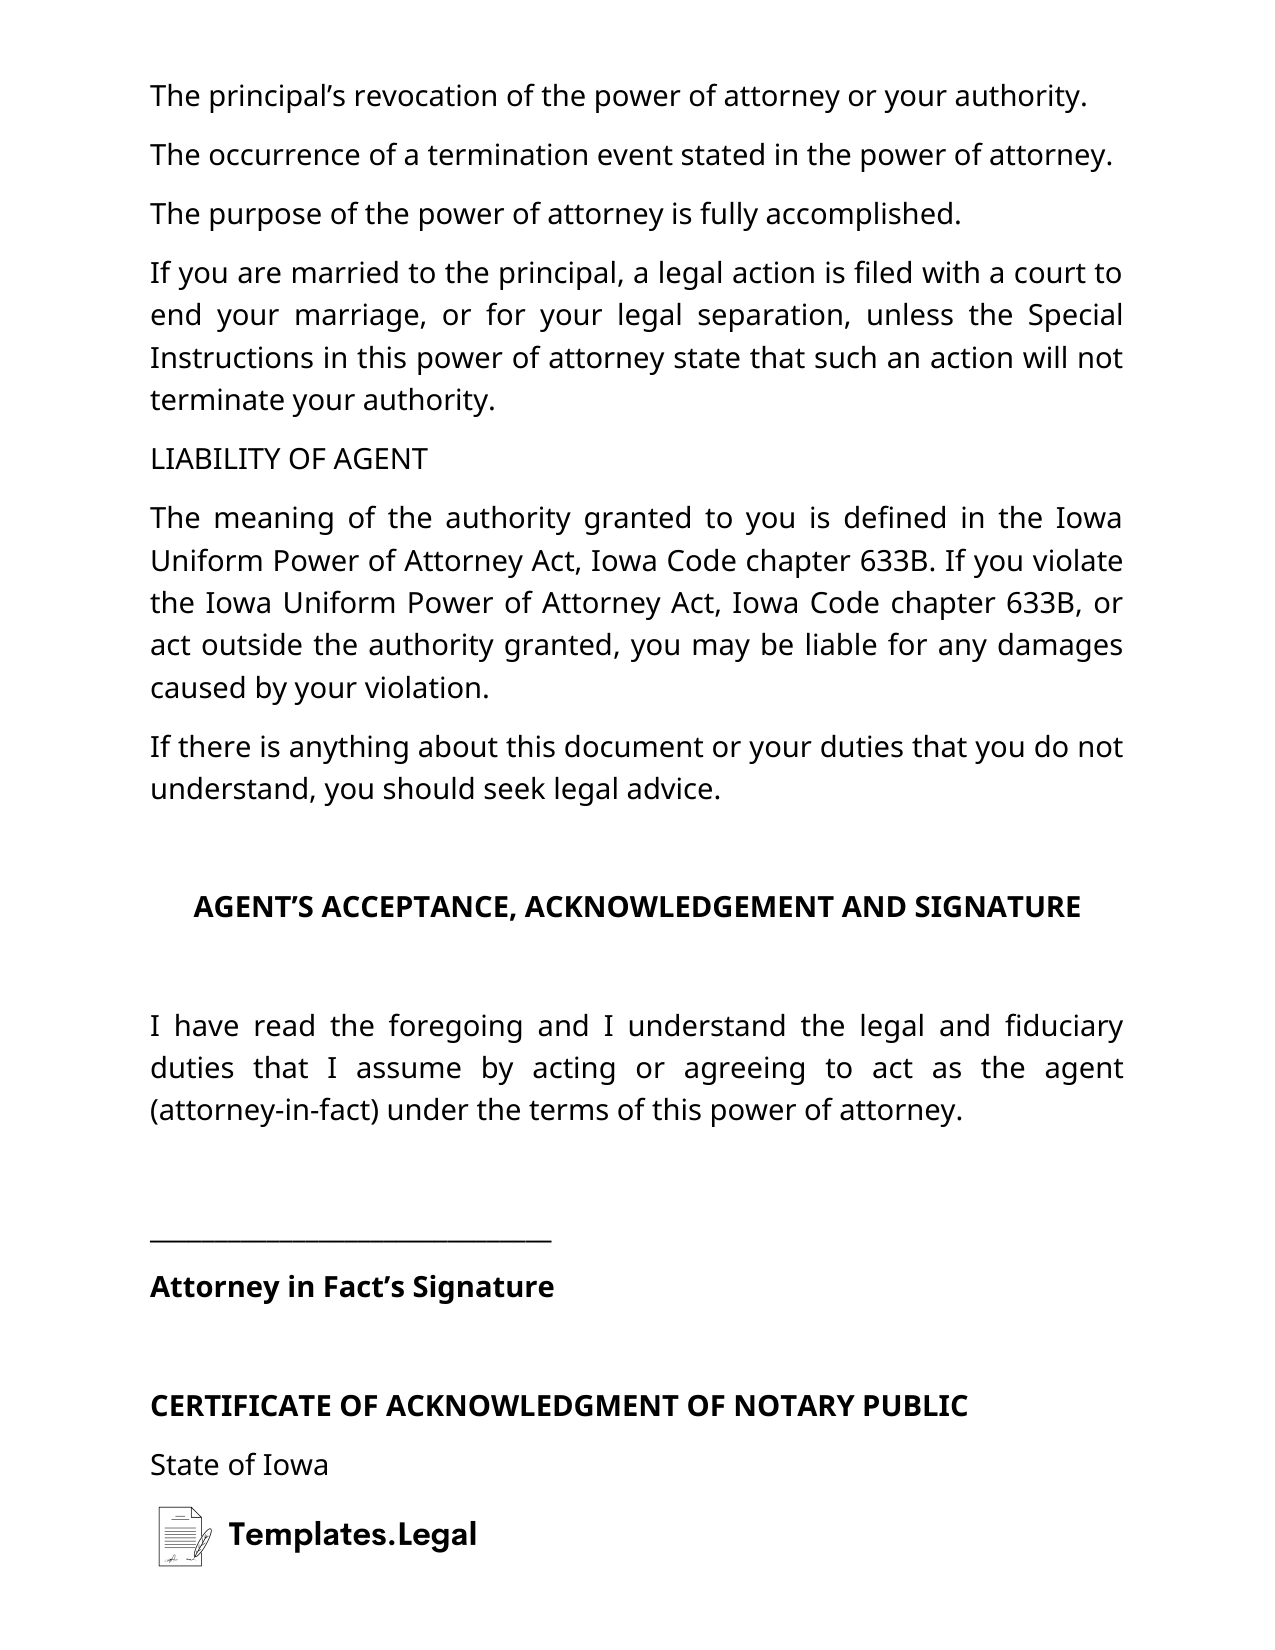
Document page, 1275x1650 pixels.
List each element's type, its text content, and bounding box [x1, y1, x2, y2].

text Attorney in Fact’s Signature [150, 1267, 1125, 1306]
text If you are married to the principal, a legal action is filed with a court to end your marriage, or for your legal separation, unless the Special Instructions in this power of attorney state that such an action will not terminate your authority. [150, 252, 1125, 419]
text If there is anything about this document or your duties that you do not understand, you should seek legal advice. [150, 726, 1125, 808]
text State of Iowa [150, 1444, 1125, 1484]
text The meaning of the authority granted to you is defined in the Iowa Uniform Power of Attorney Act, Iowa Code chapter 633B. If you violate the Iowa Uniform Power of Attorney Act, Iowa Code chapter 633B, or act outside the authority granted, you may be liable for any damages caused by your violation. [150, 497, 1125, 707]
text I have read the foregoing and I understand the legal and fiduciary duties that I assume by acting or agreeing to act as the agent (attorney-in-fact) under the terms of this power of attorney. [150, 1005, 1125, 1129]
text The occurrence of a termination event stated in the power of attorney. [150, 134, 1125, 174]
text The principal’s revocation of the power of attorney or your authority. [150, 75, 1125, 115]
text The purpose of the power of attorney is fully accomplished. [150, 193, 1125, 233]
text AGENT’S ACCEPTANCE, ACKNOWLEDGEMENT AND SIGNATURE [150, 887, 1125, 926]
text LIABILITY OF AGENT [150, 438, 1125, 478]
text _______________________________ [150, 1208, 1125, 1247]
text CERTIFICATE OF ACKNOWLEDGMENT OF NOTARY PUBLIC [150, 1385, 1125, 1424]
